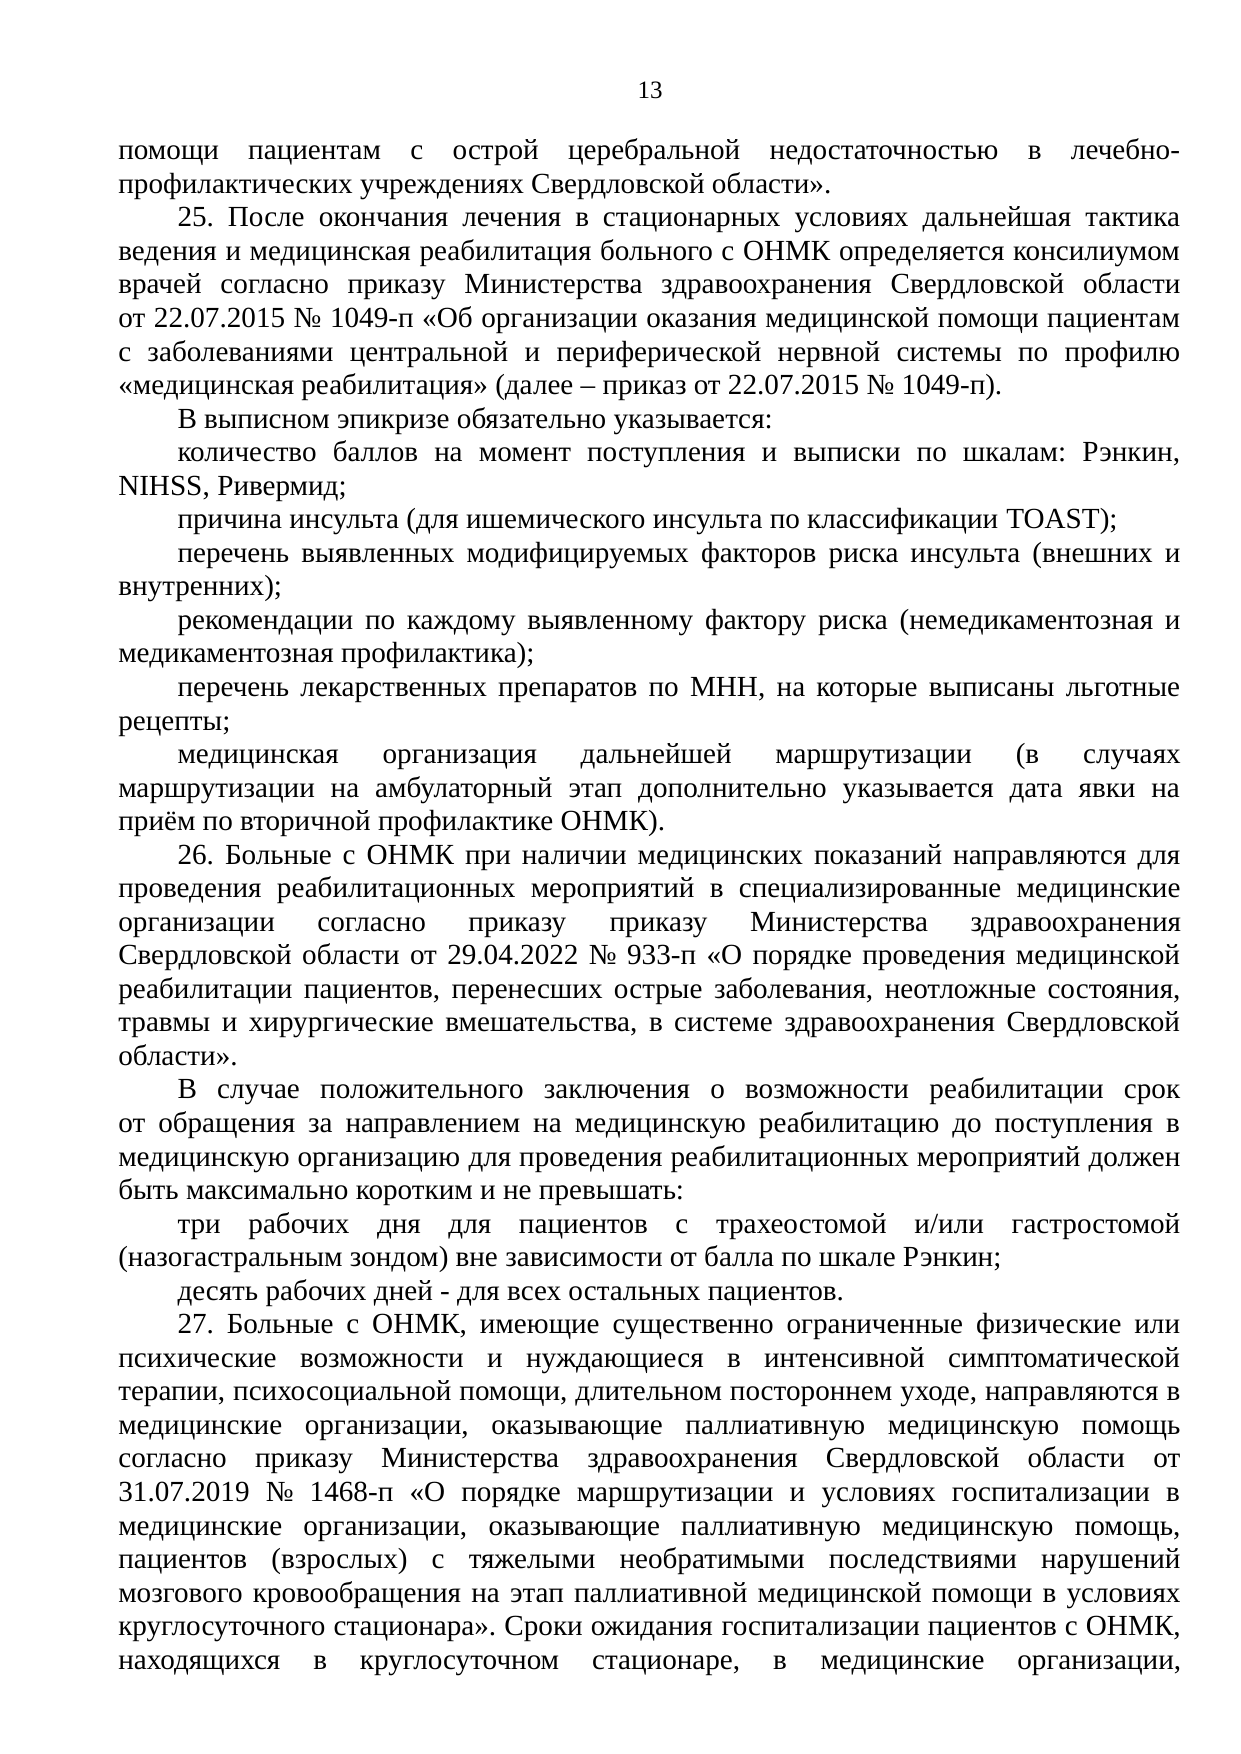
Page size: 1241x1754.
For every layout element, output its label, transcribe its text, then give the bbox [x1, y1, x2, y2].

text три рабочих дня для пациентов с трахеостомой и/или гастростомой (назогастральным зондом) вне зависимости от балла по шкале Рэнкин; [118, 1206, 1181, 1273]
text 25. После окончания лечения в стационарных условиях дальнейшая тактика ведения и медицинская реабилитация больного с ОНМК определяется консилиумом врачей согласно приказу Министерства здравоохранения Свердловской области от 22.07.2015 № 1049-п «Об организации оказания медицинской помощи пациентам с заболеваниями центральной и периферической нервной системы по профилю «медицинская реабилитация» (далее – приказ от 22.07.2015 № 1049-п). [118, 199, 1181, 401]
text количество баллов на момент поступления и выписки по шкалам: Рэнкин, NIHSS, Ривермид; [118, 434, 1181, 501]
text перечень лекарственных препаратов по МНН, на которые выписаны льготные рецепты; [118, 669, 1181, 736]
text помощи пациентам с острой церебральной недостаточностью в лечебно-профилактических учреждениях Свердловской области». [118, 132, 1181, 199]
text В выписном эпикризе обязательно указывается: [118, 401, 1181, 434]
text перечень выявленных модифицируемых факторов риска инсульта (внешних и внутренних); [118, 535, 1181, 602]
text десять рабочих дней - для всех остальных пациентов. [118, 1273, 1181, 1306]
text 27. Больные с ОНМК, имеющие существенно ограниченные физические или психические возможности и нуждающиеся в интенсивной симптоматической терапии, психосоциальной помощи, длительном постороннем уходе, направляются в медицинские организации, оказывающие паллиативную медицинскую помощь согласно приказу Министерства здравоохранения Свердловской области от 31.07.2019 № 1468-п «О порядке маршрутизации и условиях госпитализации в медицинские организации, оказывающие паллиативную медицинскую помощь, пациентов (взрослых) с тяжелыми необратимыми последствиями нарушений мозгового кровообращения на этап паллиативной медицинской помощи в условиях круглосуточного стационара». Сроки ожидания госпитализации пациентов с ОНМК, находящихся в круглосуточном стационаре, в медицинские организации, [118, 1306, 1181, 1675]
text медицинская организация дальнейшей маршрутизации (в случаях маршрутизации на амбулаторный этап дополнительно указывается дата явки на приём по вторичной профилактике ОНМК). [118, 736, 1181, 837]
text причина инсульта (для ишемического инсульта по классификации TOAST); [118, 501, 1181, 535]
text В случае положительного заключения о возможности реабилитации срок от обращения за направлением на медицинскую реабилитацию до поступления в медицинскую организацию для проведения реабилитационных мероприятий должен быть максимально коротким и не превышать: [118, 1072, 1181, 1206]
text рекомендации по каждому выявленному фактору риска (немедикаментозная и медикаментозная профилактика); [118, 602, 1181, 669]
text 26. Больные с ОНМК при наличии медицинских показаний направляются для проведения реабилитационных мероприятий в специализированные медицинские организации согласно приказу приказу Министерства здравоохранения Свердловской области от 29.04.2022 № 933-п «О порядке проведения медицинской реабилитации пациентов, перенесших острые заболевания, неотложные состояния, травмы и хирургические вмешательства, в системе здравоохранения Свердловской области». [118, 837, 1181, 1072]
